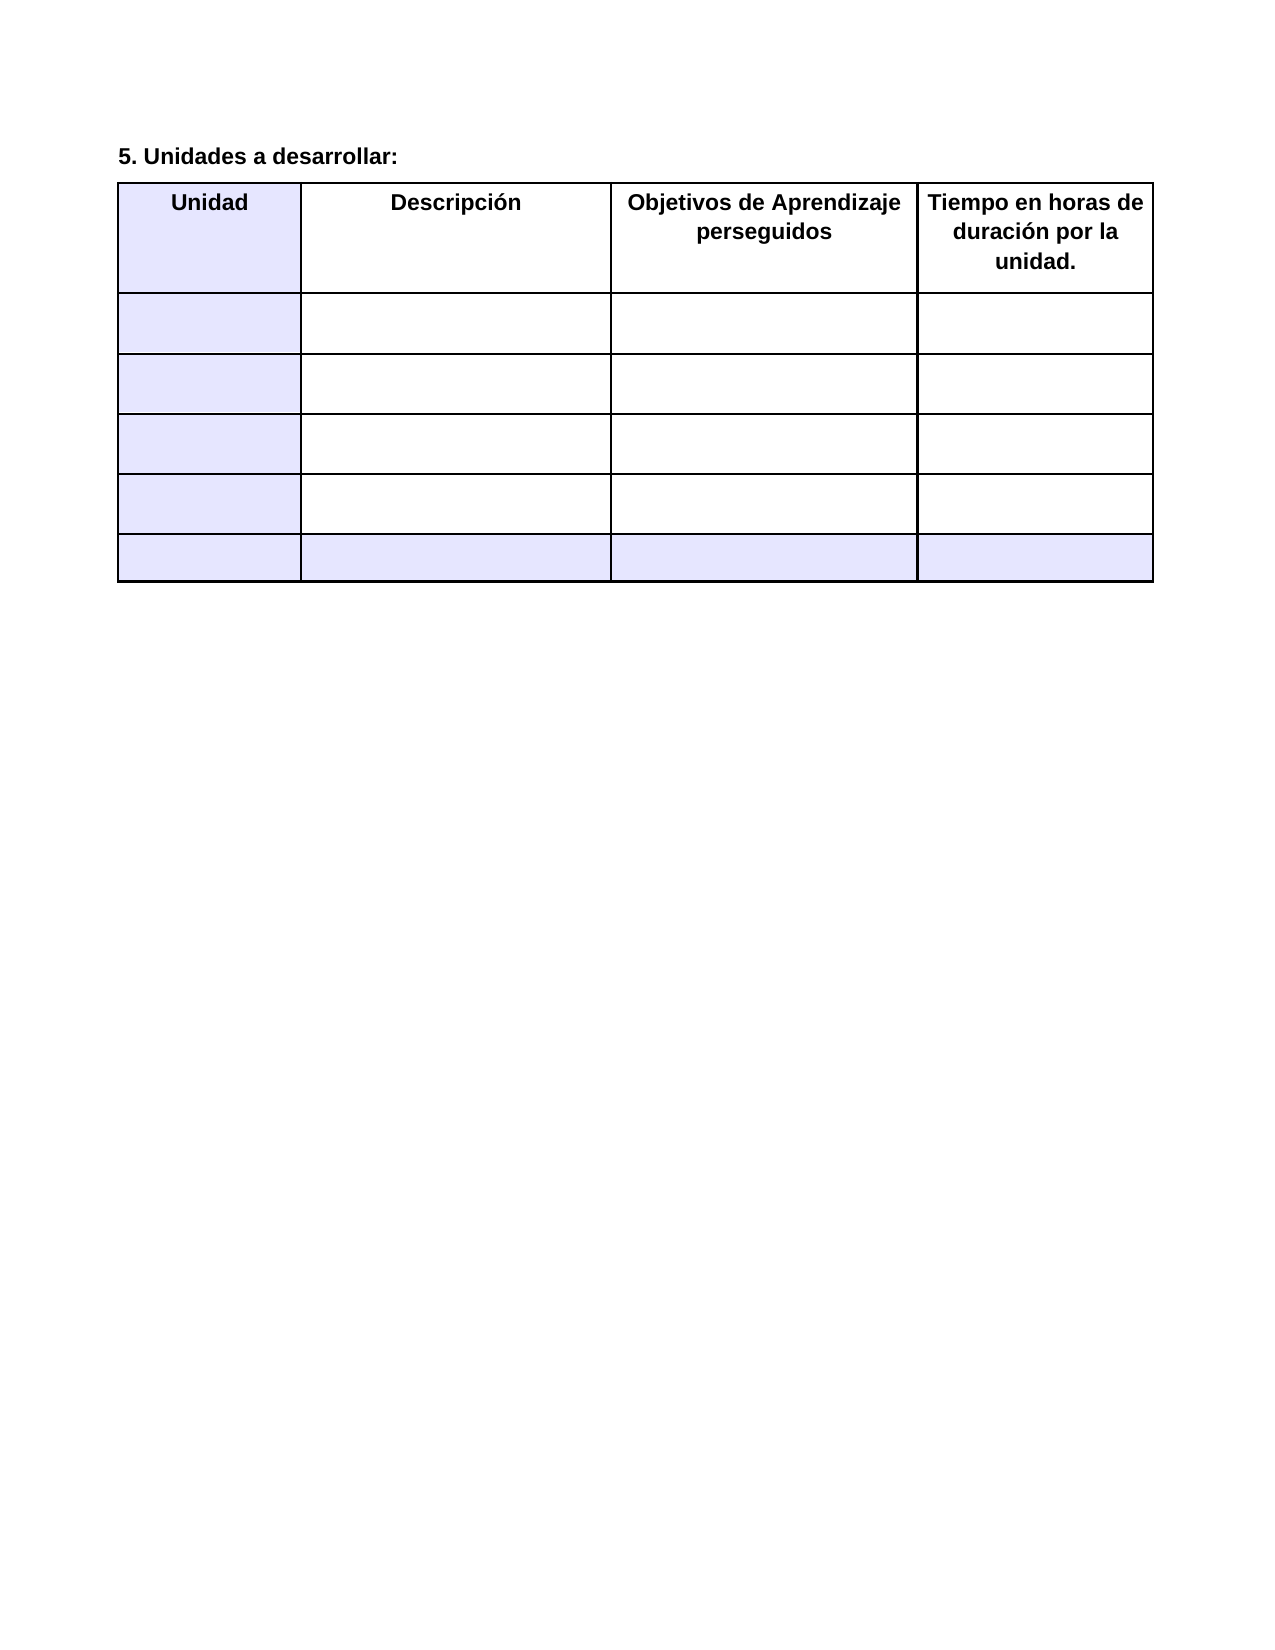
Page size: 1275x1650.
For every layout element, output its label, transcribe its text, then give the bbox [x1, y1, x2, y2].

table_cell [919, 294, 1152, 352]
table_cell [119, 355, 300, 412]
table_cell [919, 475, 1152, 533]
table_cell [919, 355, 1152, 412]
table_cell [119, 294, 300, 352]
table_cell [612, 415, 916, 473]
table_cell [302, 355, 610, 412]
table_cell [302, 475, 610, 533]
table_header Unidad [119, 184, 300, 292]
table_cell [302, 535, 610, 580]
text 5. Unidades a desarrollar: [118, 144, 1157, 169]
table_cell [119, 475, 300, 533]
table_cell [919, 415, 1152, 473]
table_cell [302, 294, 610, 352]
table_cell [612, 475, 916, 533]
table_cell [119, 415, 300, 473]
table_header Descripción [302, 184, 610, 292]
table_header Objetivos de Aprendizaje perseguidos [612, 184, 916, 292]
table_cell [302, 415, 610, 473]
table_header Tiempo en horas de duración por la unidad. [919, 184, 1152, 292]
table_cell [919, 535, 1152, 580]
table_cell [612, 294, 916, 352]
table_cell [612, 535, 916, 580]
table_cell [612, 355, 916, 412]
table_cell [119, 535, 300, 580]
